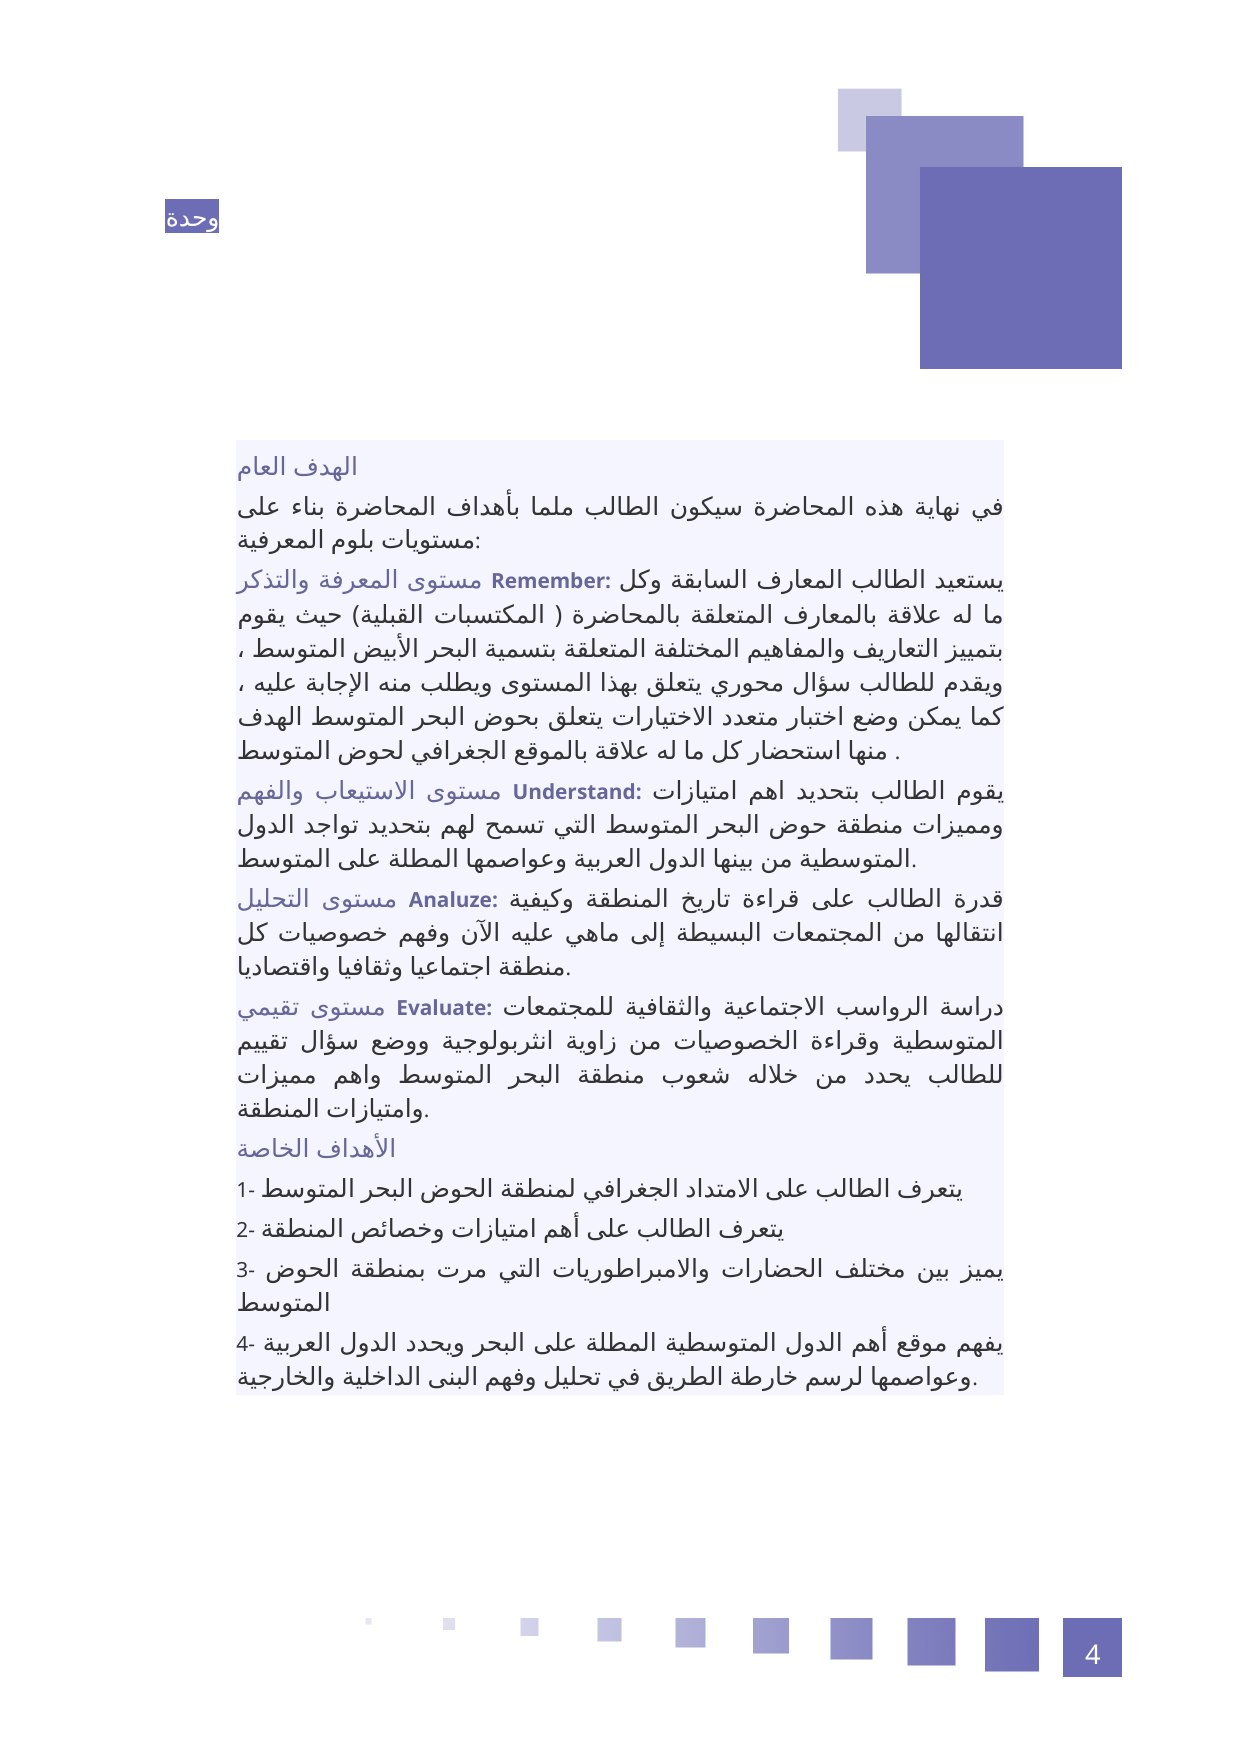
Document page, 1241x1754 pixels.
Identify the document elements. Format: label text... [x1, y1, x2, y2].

text 1- يتعرف الطالب على الامتداد الجغرافي لمنطقة الحوض البحر المتوسط [236, 1171, 1004, 1205]
text مستوى المعرفة والتذكر Remember: يستعيد الطالب المعارف السابقة وكل ما له علاقة بالمعارف المتعلقة بالمحاضرة ( المكتسبات القبلية) حيث يقوم بتمييز التعاريف والمفاهيم المختلفة المتعلقة بتسمية البحر الأبيض المتوسط ، ويقدم للطالب سؤال محوري يتعلق بهذا المستوى ويطلب منه الإجابة عليه ، كما يمكن وضع اختبار متعدد الاختيارات يتعلق بحوض البحر المتوسط الهدف منها استحضار كل ما له علاقة بالموقع الجغرافي لحوض المتوسط . [236, 562, 1004, 767]
title وحدة [219, 199, 831, 233]
text مستوى تقيمي Evaluate: دراسة الرواسب الاجتماعية والثقافية للمجتمعات المتوسطية وقراءة الخصوصيات من زاوية انثربولوجية ووضع سؤال تقييم للطالب يحدد من خلاله شعوب منطقة البحر المتوسط واهم مميزات وامتيازات المنطقة. [236, 989, 1004, 1125]
text 3- يميز بين مختلف الحضارات والامبراطوريات التي مرت بمنطقة الحوض المتوسط [236, 1251, 1004, 1319]
picture [321, 88, 1122, 889]
text مستوى الاستيعاب والفهم Understand: يقوم الطالب بتحديد اهم امتيازات ومميزات منطقة حوض البحر المتوسط التي تسمح لهم بتحديد تواجد الدول المتوسطية من بينها الدول العربية وعواصمها المطلة على المتوسط. [236, 772, 1004, 875]
text الهدف العام [236, 448, 1004, 482]
text مستوى التحليل Analuze: قدرة الطالب على قراءة تاريخ المنطقة وكيفية انتقالها من المجتمعات البسيطة إلى ماهي عليه الآن وفهم خصوصيات كل منطقة اجتماعيا وثقافيا واقتصاديا. [236, 881, 1004, 983]
text 2- يتعرف الطالب على أهم امتيازات وخصائص المنطقة [236, 1211, 1004, 1245]
text الأهداف الخاصة [236, 1131, 1004, 1165]
text في نهاية هذه المحاضرة سيكون الطالب ملما بأهداف المحاضرة بناء على مستويات بلوم المعرفية: [236, 488, 1004, 556]
picture [321, 1618, 1122, 1678]
text 4- يفهم موقع أهم الدول المتوسطية المطلة على البحر ويحدد الدول العربية وعواصمها لرسم خارطة الطريق في تحليل وفهم البنى الداخلية والخارجية. [236, 1325, 1004, 1393]
